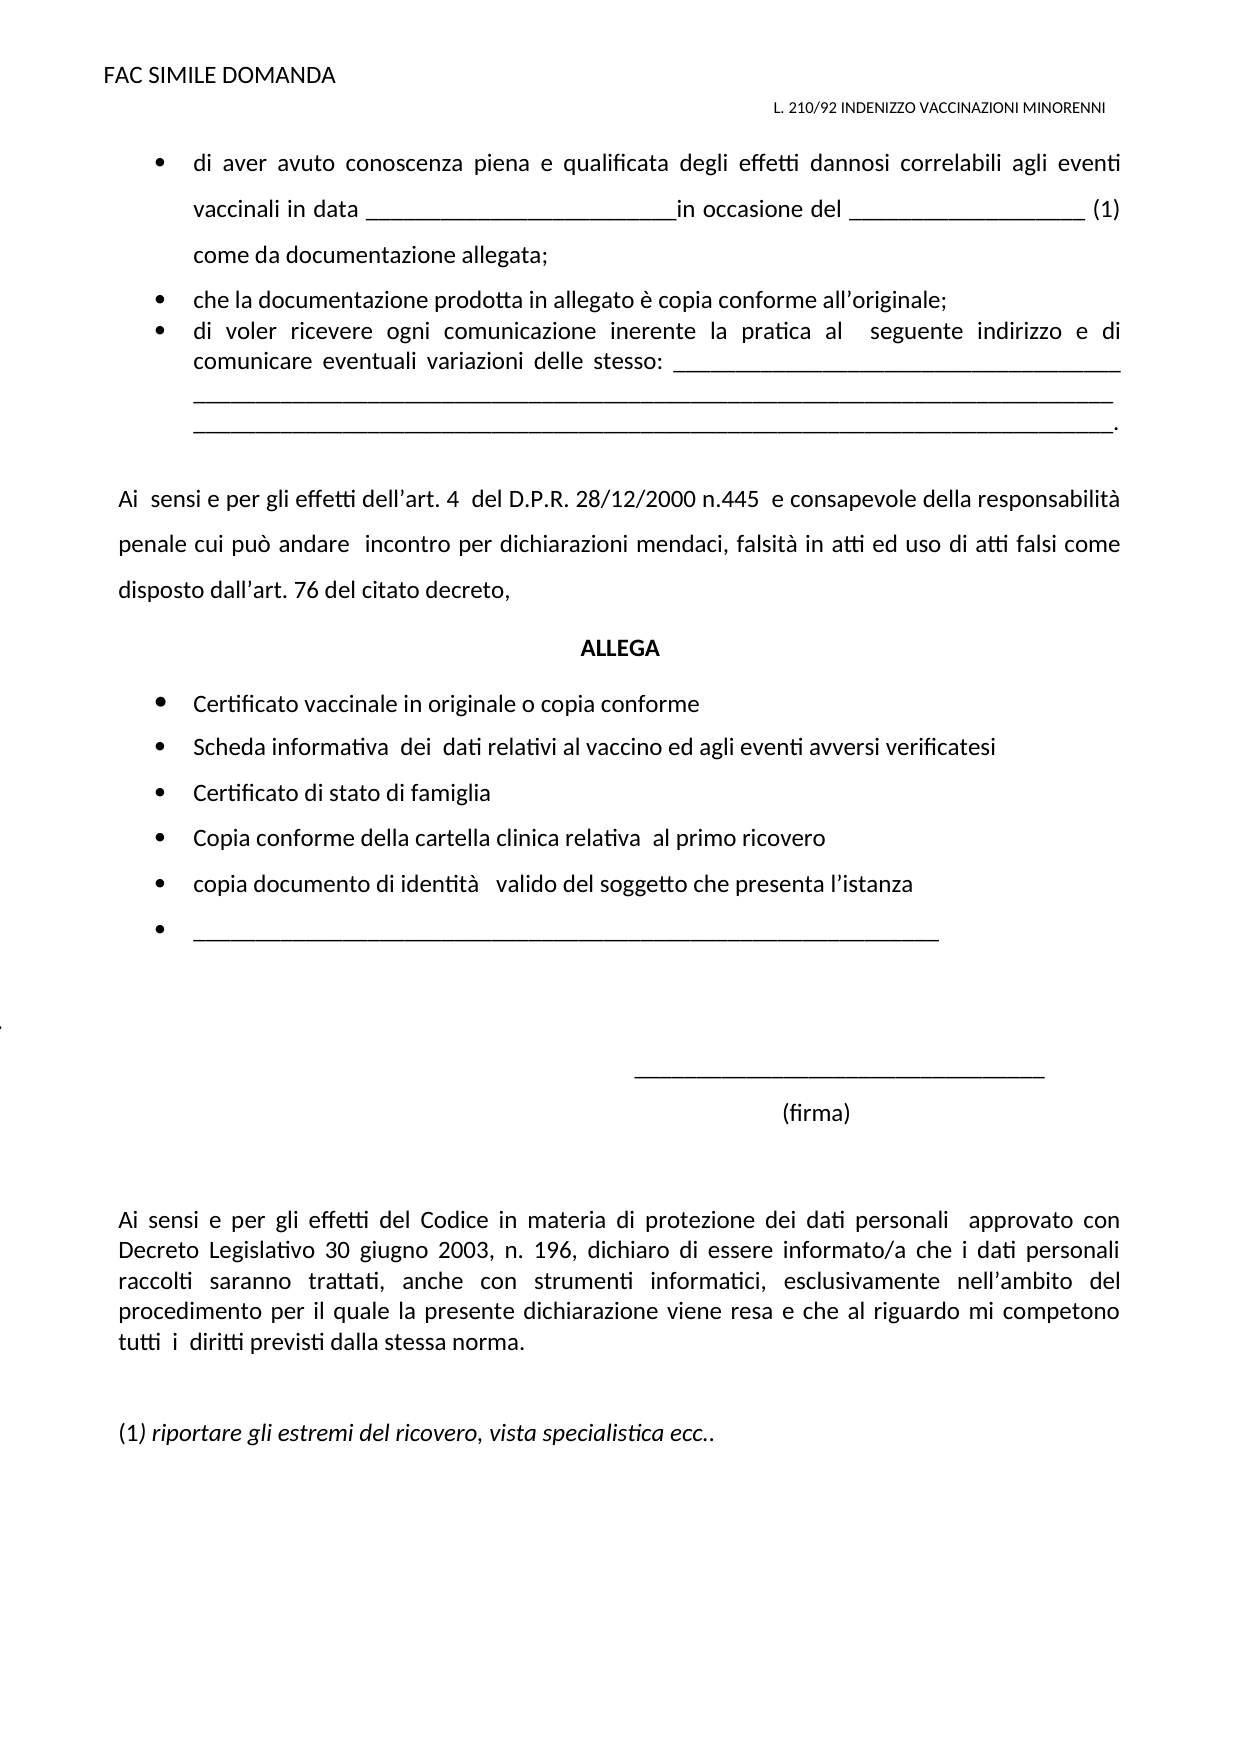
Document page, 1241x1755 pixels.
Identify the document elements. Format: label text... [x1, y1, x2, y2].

list copia documento di identità valido del soggetto che presenta l’istanza [156, 868, 1122, 899]
text Ai sensi e per gli effetti del Codice in materia di protezione dei dati personali approvato con Decreto Legislativo 30 giugno 2003, n. 196, dichiaro di essere informato/a che i dati personali raccolti saranno trattati, anche con strumenti informatici, esclusivamente nell’ambito del procedimento per il quale la presente dichiarazione viene resa e che al riguardo mi competono tutti i diritti previsti dalla stessa norma. [118, 1204, 1122, 1356]
list Copia conforme della cartella clinica relativa al primo ricovero [156, 823, 1122, 853]
list di voler ricevere ogni comunicazione inerente la pratica al seguente indirizzo e di comunicare eventuali variazioni delle stesso: ____________________________________ ____________________________________________________________________________________________________________________________________________________. [156, 315, 1122, 437]
subtitle ALLEGA [118, 632, 1122, 663]
text (firma) [118, 1097, 1122, 1127]
text Ai sensi e per gli effetti dell’art. 4 del D.P.R. 28/12/2000 n.445 e consapevole della responsabilità penale cui può andare incontro per dichiarazioni mendaci, falsità in atti ed uso di atti falsi come disposto dall’art. 76 del citato decreto, [118, 483, 1122, 605]
list di aver avuto conoscenza piena e qualificata degli effetti dannosi correlabili agli eventi vaccinali in data _________________________in occasione del ___________________ (1) come da documentazione allegata; [156, 147, 1122, 269]
text (1) riportare gli estremi del ricovero, vista specialistica ecc.. [118, 1417, 1122, 1448]
text _________________________________ [118, 1051, 1122, 1082]
list che la documentazione prodotta in allegato è copia conforme all’originale; [156, 284, 1122, 315]
list Certificato vaccinale in originale o copia conforme [156, 688, 1122, 719]
list Scheda informativa dei dati relativi al vaccino ed agli eventi avversi verificatesi [156, 731, 1122, 762]
text (data)…………………………. [0, 1006, 1122, 1036]
list Certificato di stato di famiglia [156, 777, 1122, 807]
list ____________________________________________________________ [156, 914, 1122, 944]
